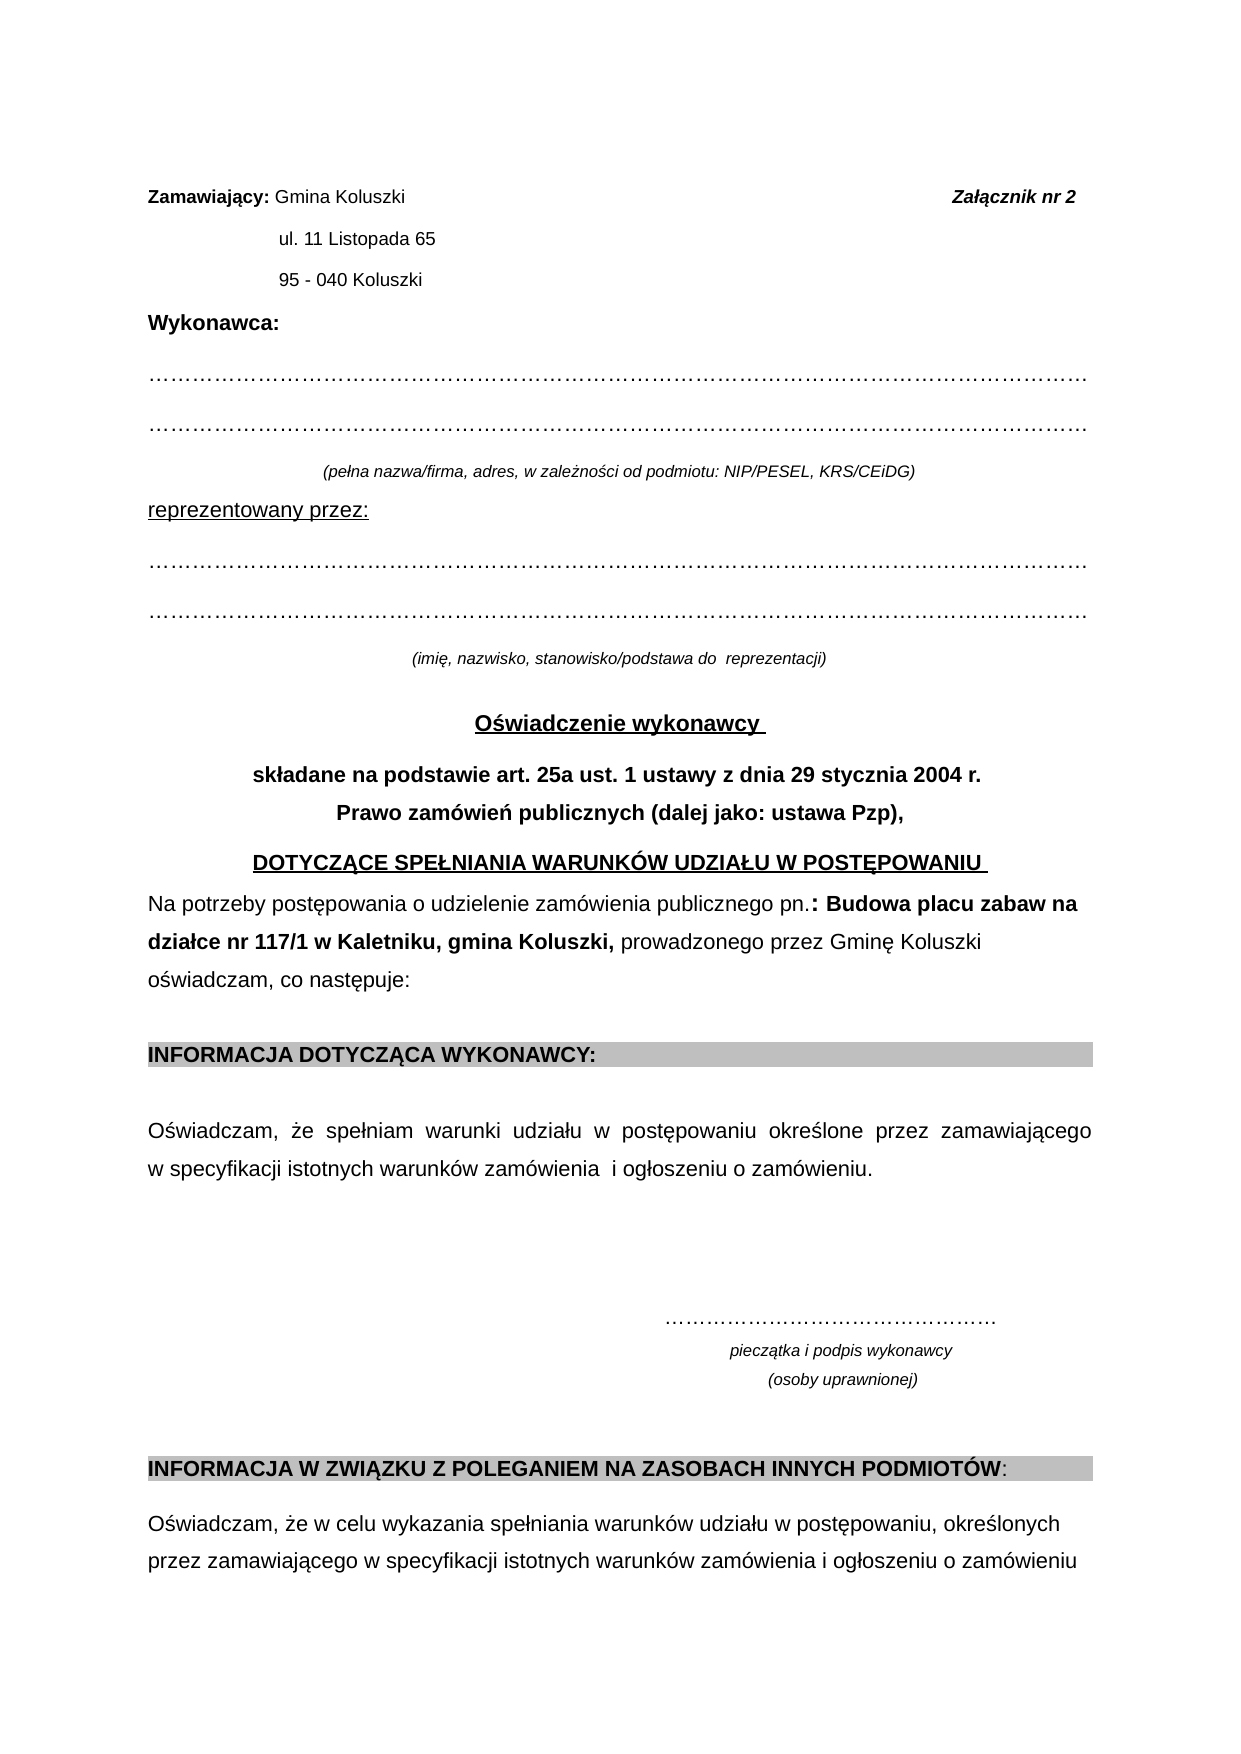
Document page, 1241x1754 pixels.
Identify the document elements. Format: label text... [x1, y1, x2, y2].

text Prawo zamówień publicznych (dalej jako: ustawa Pzp), [148, 799, 1093, 824]
text …………………………………………………………………………………………………………………………………………………………………………………………………………………………………… [148, 548, 1093, 623]
text …………………………………………………………………………………………………………………………………………………………………………………………………………………………………… [148, 361, 1093, 436]
text reprezentowany przez: [148, 497, 1093, 522]
text Wykonawca: [148, 310, 1093, 335]
text ………………………………………… [148, 1305, 1093, 1329]
text składane na podstawie art. 25a ust. 1 ustawy z dnia 29 stycznia 2004 r. [148, 762, 1093, 787]
text Oświadczam, że spełniam warunki udziału w postępowaniu określone przez zamawiającego w specyfikacji istotnych warunków zamówienia i ogłoszeniu o zamówieniu. [148, 1118, 1093, 1181]
text ul. 11 Listopada 65 [148, 227, 1093, 249]
text Oświadczam, że w celu wykazania spełniania warunków udziału w postępowaniu, określonych przez zamawiającego w specyfikacji istotnych warunków zamówienia i ogłoszeniu o zamówieniu [148, 1511, 1093, 1573]
text (imię, nazwisko, stanowisko/podstawa do reprezentacji) [148, 648, 1093, 668]
text pieczątka i podpis wykonawcy [591, 1341, 1093, 1360]
text INFORMACJA DOTYCZĄCA WYKONAWCY: [148, 1042, 1093, 1067]
text (pełna nazwa/firma, adres, w zależności od podmiotu: NIP/PESEL, KRS/CEiDG) [148, 461, 1093, 481]
text Zamawiający: Gmina Koluszki Załącznik nr 2 [148, 186, 1093, 207]
text (osoby uprawnionej) [768, 1370, 1093, 1389]
text Oświadczenie wykonawcy [148, 709, 1093, 736]
text INFORMACJA W ZWIĄZKU Z POLEGANIEM NA ZASOBACH INNYCH PODMIOTÓW: [148, 1456, 1093, 1481]
text 95 - 040 Koluszki [148, 269, 1093, 290]
text Na potrzeby postępowania o udzielenie zamówienia publicznego pn.: Budowa placu zabaw na działce nr 117/1 w Kaletniku, gmina Koluszki, prowadzonego przez Gminę Koluszki oświadczam, co następuje: [148, 887, 1093, 992]
text DOTYCZĄCE SPEŁNIANIA WARUNKÓW UDZIAŁU W POSTĘPOWANIU [148, 850, 1093, 875]
